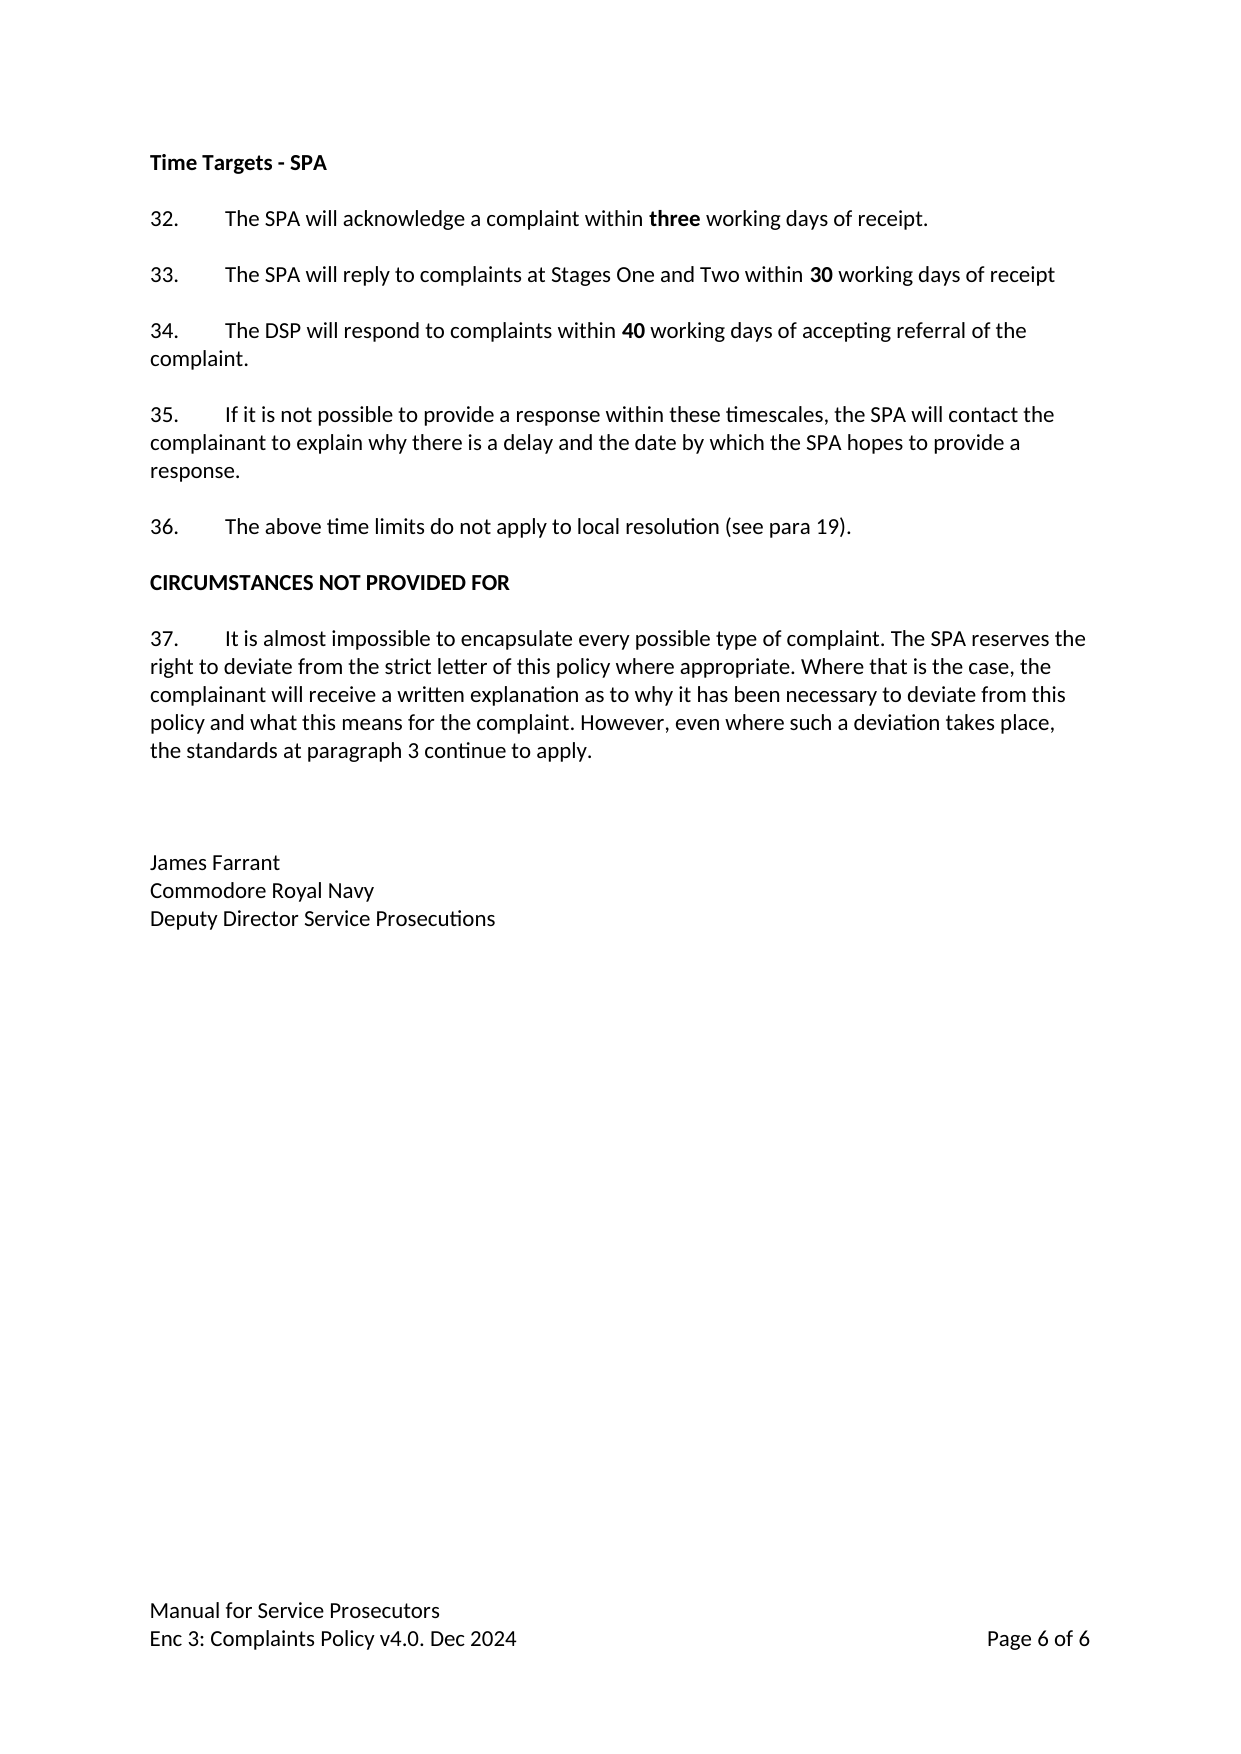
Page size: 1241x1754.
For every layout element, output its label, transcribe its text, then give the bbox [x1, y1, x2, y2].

text 37. It is almost impossible to encapsulate every possible type of complaint. The SPA reserves the right to deviate from the strict letter of this policy where appropriate. Where that is the case, the complainant will receive a written explanation as to why it has been necessary to deviate from this policy and what this means for the complaint. However, even where such a deviation takes place, the standards at paragraph 3 continue to apply. [150, 624, 1090, 764]
text Commodore Royal Navy [150, 876, 1090, 904]
text 34. The DSP will respond to complaints within 40 working days of accepting referral of the complaint. [150, 316, 1090, 372]
text 32. The SPA will acknowledge a complaint within three working days of receipt. [150, 204, 1090, 232]
subtitle CIRCUMSTANCES NOT PROVIDED FOR [150, 568, 1090, 596]
text Deputy Director Service Prosecutions [150, 904, 1090, 932]
text James Farrant [150, 848, 1090, 876]
subtitle Time Targets - SPA [150, 148, 1090, 176]
text 35. If it is not possible to provide a response within these timescales, the SPA will contact the complainant to explain why there is a delay and the date by which the SPA hopes to provide a response. [150, 400, 1090, 484]
subtitle 36. The above time limits do not apply to local resolution (see para 19). [150, 512, 1090, 540]
text 33. The SPA will reply to complaints at Stages One and Two within 30 working days of receipt [150, 260, 1090, 288]
